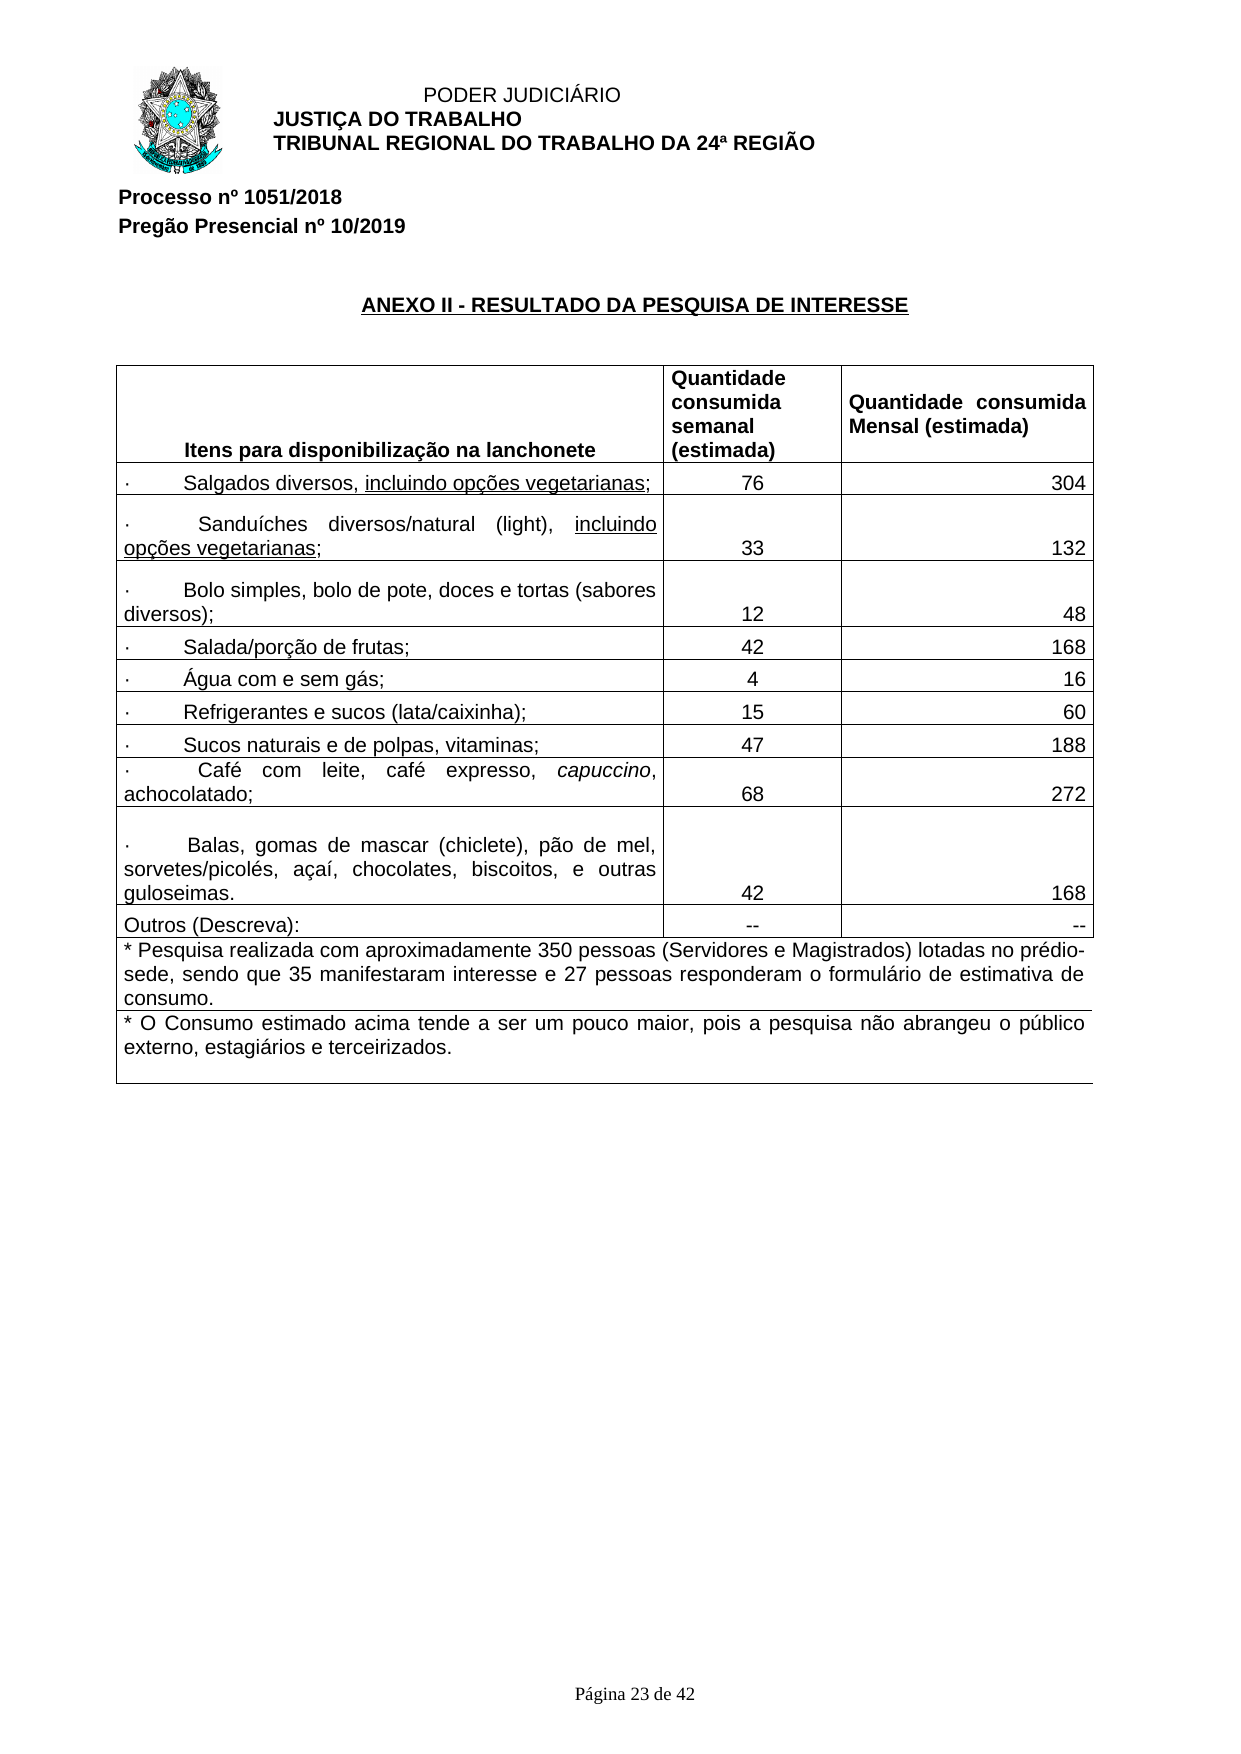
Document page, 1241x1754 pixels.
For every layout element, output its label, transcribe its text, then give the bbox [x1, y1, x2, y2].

table_cell 42 [664, 807, 841, 904]
table_cell · Sucos naturais e de polpas, vitaminas; [117, 725, 663, 757]
table_header Quantidade consumida Mensal (estimada) [842, 366, 1093, 462]
table_cell 60 [842, 692, 1093, 724]
table_header Quantidade consumida semanal (estimada) [664, 366, 841, 462]
table_cell * Pesquisa realizada com aproximadamente 350 pessoas (Servidores e Magistrados) lotadas no prédio-sede, sendo que 35 manifestaram interesse e 27 pessoas responderam o formulário de estimativa de consumo. [117, 938, 1093, 1010]
table_cell -- [842, 905, 1093, 937]
table_cell · Salada/porção de frutas; [117, 627, 663, 658]
table_header Itens para disponibilização na lanchonete [117, 366, 663, 462]
table_cell 68 [664, 758, 841, 806]
table_cell -- [664, 905, 841, 937]
table_cell 47 [664, 725, 841, 757]
table_cell 132 [842, 495, 1093, 560]
table_cell · Sanduíches diversos/natural (light), incluindo opções vegetarianas; [117, 495, 663, 560]
table_cell 15 [664, 692, 841, 724]
table_cell 48 [842, 561, 1093, 626]
table_cell 188 [842, 725, 1093, 757]
table_cell 33 [664, 495, 841, 560]
table_cell 168 [842, 807, 1093, 904]
table_cell 16 [842, 660, 1093, 691]
table_cell 304 [842, 463, 1093, 494]
table_cell 42 [664, 627, 841, 658]
text ANEXO II - RESULTADO DA PESQUISA DE INTERESSE [118, 293, 1152, 317]
table_cell 272 [842, 758, 1093, 806]
table_cell · Refrigerantes e sucos (lata/caixinha); [117, 692, 663, 724]
table_cell · Balas, gomas de mascar (chiclete), pão de mel, sorvetes/picolés, açaí, chocolates, biscoitos, e outras guloseimas. [117, 807, 663, 904]
table_cell 4 [664, 660, 841, 691]
table_cell · Salgados diversos, incluindo opções vegetarianas; [117, 463, 663, 494]
table_cell 12 [664, 561, 841, 626]
table_cell 76 [664, 463, 841, 494]
table_cell * O Consumo estimado acima tende a ser um pouco maior, pois a pesquisa não abrangeu o público externo, estagiários e terceirizados. [117, 1010, 1093, 1083]
table_cell · Água com e sem gás; [117, 660, 663, 691]
table_cell · Bolo simples, bolo de pote, doces e tortas (sabores diversos); [117, 561, 663, 626]
table_cell 168 [842, 627, 1093, 658]
table_cell Outros (Descreva): [117, 905, 663, 937]
table_cell · Café com leite, café expresso, capuccino, achocolatado; [117, 758, 663, 806]
